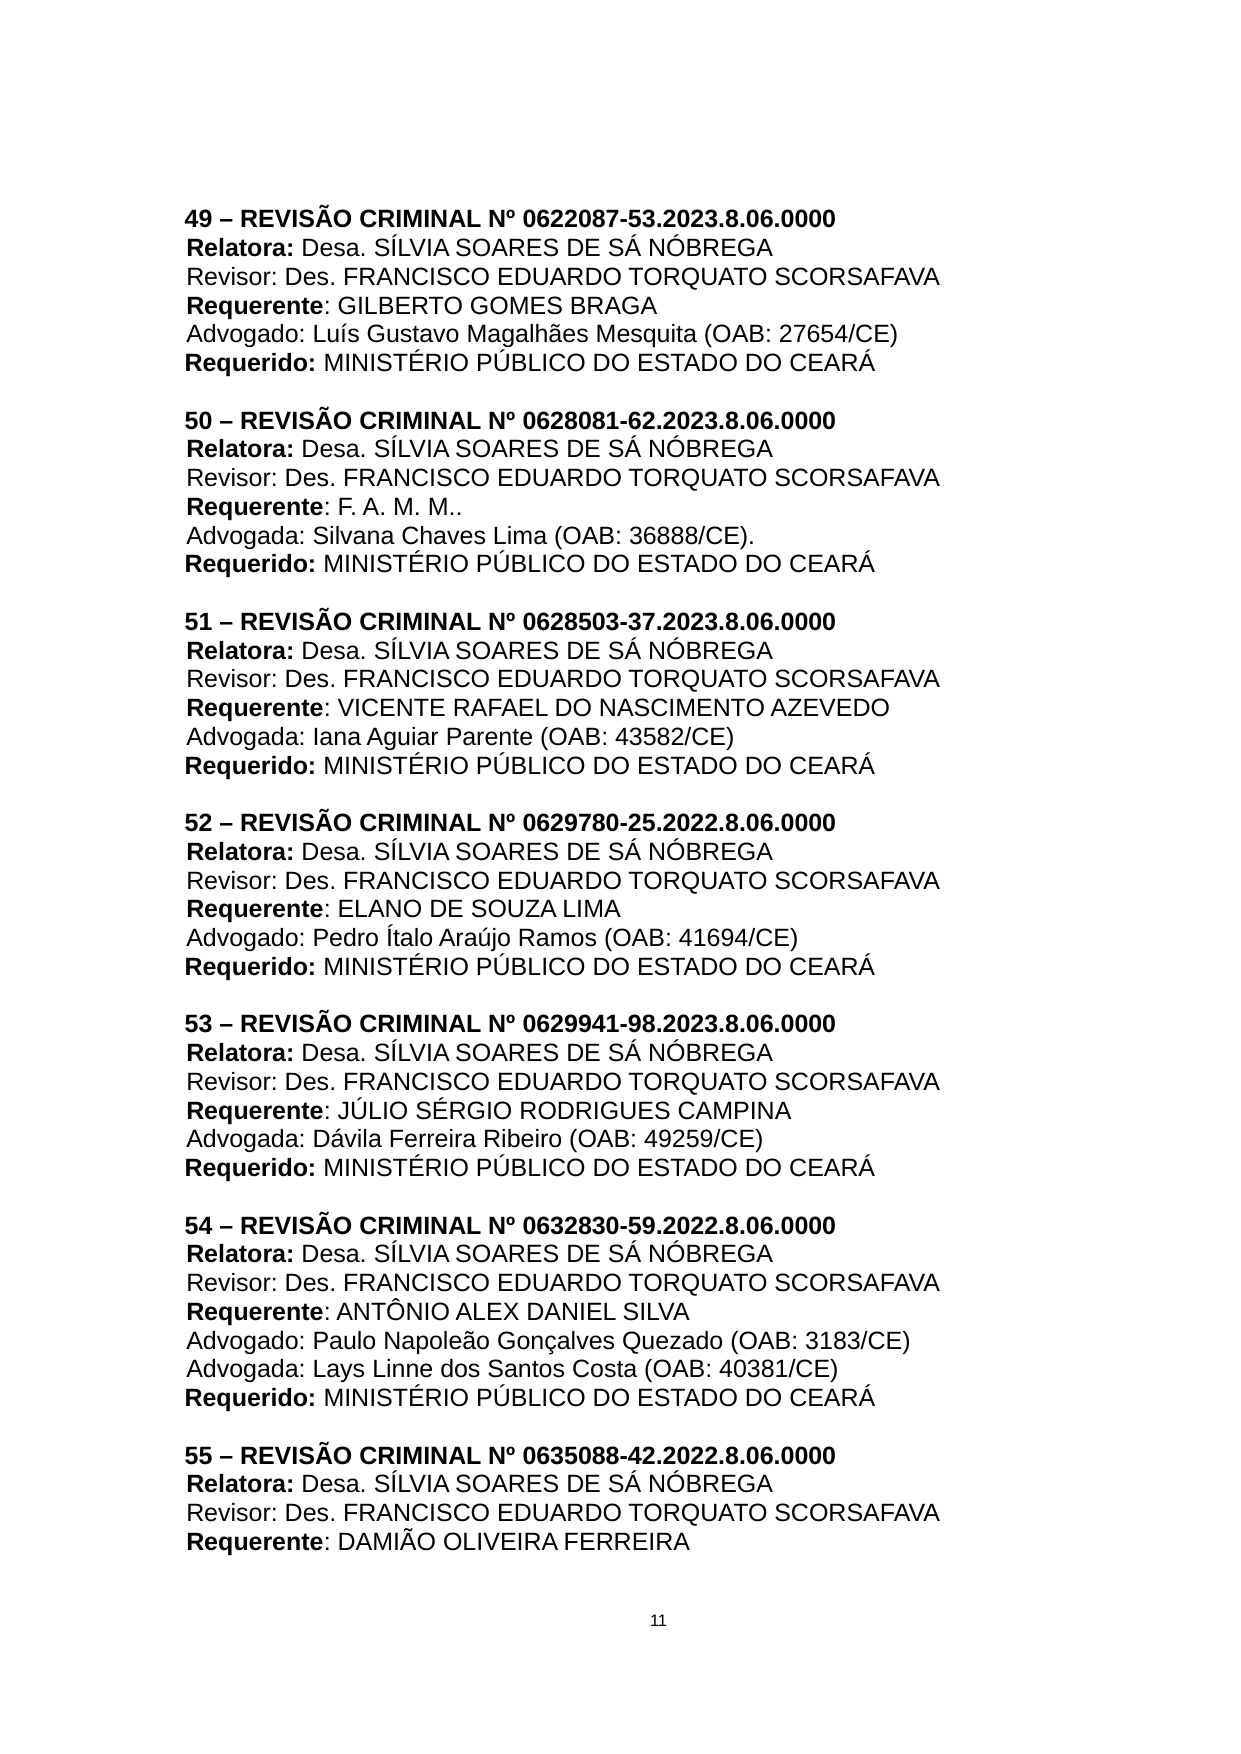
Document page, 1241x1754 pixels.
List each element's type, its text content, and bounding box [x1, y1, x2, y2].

text Advogado: Luís Gustavo Magalhães Mesquita (OAB: 27654/CE) [186, 319, 1131, 348]
text 54 – REVISÃO CRIMINAL Nº 0632830-59.2022.8.06.0000 [156, 1211, 1131, 1239]
text Advogada: Silvana Chaves Lima (OAB: 36888/CE). [186, 521, 1131, 549]
text Requerido: MINISTÉRIO PÚBLICO DO ESTADO DO CEARÁ [156, 549, 1131, 578]
text Requerido: MINISTÉRIO PÚBLICO DO ESTADO DO CEARÁ [156, 1153, 1131, 1182]
text Requerente: JÚLIO SÉRGIO RODRIGUES CAMPINA [186, 1096, 1131, 1124]
text Requerente: F. A. M. M.. [186, 492, 1131, 521]
text Requerente: ELANO DE SOUZA LIMA [186, 894, 1131, 923]
text Revisor: Des. FRANCISCO EDUARDO TORQUATO SCORSAFAVA [186, 1067, 1131, 1096]
text Relatora: Desa. SÍLVIA SOARES DE SÁ NÓBREGA [186, 1038, 1131, 1067]
text Requerido: MINISTÉRIO PÚBLICO DO ESTADO DO CEARÁ [156, 751, 1131, 779]
text Advogada: Iana Aguiar Parente (OAB: 43582/CE) [186, 722, 1131, 751]
text 51 – REVISÃO CRIMINAL Nº 0628503-37.2023.8.06.0000 [156, 607, 1131, 636]
text Relatora: Desa. SÍLVIA SOARES DE SÁ NÓBREGA [186, 1239, 1131, 1268]
text Requerido: MINISTÉRIO PÚBLICO DO ESTADO DO CEARÁ [156, 348, 1131, 377]
text 49 – REVISÃO CRIMINAL Nº 0622087-53.2023.8.06.0000 [156, 204, 1131, 233]
text Requerido: MINISTÉRIO PÚBLICO DO ESTADO DO CEARÁ [156, 1383, 1131, 1412]
text Revisor: Des. FRANCISCO EDUARDO TORQUATO SCORSAFAVA [186, 463, 1131, 492]
text Relatora: Desa. SÍLVIA SOARES DE SÁ NÓBREGA [186, 636, 1131, 664]
text 52 – REVISÃO CRIMINAL Nº 0629780-25.2022.8.06.0000 [156, 808, 1131, 837]
text Relatora: Desa. SÍLVIA SOARES DE SÁ NÓBREGA [186, 837, 1131, 866]
text Advogada: Lays Linne dos Santos Costa (OAB: 40381/CE) [186, 1354, 1131, 1383]
text Relatora: Desa. SÍLVIA SOARES DE SÁ NÓBREGA [186, 434, 1131, 463]
text Requerente: DAMIÃO OLIVEIRA FERREIRA [186, 1527, 1131, 1556]
text 50 – REVISÃO CRIMINAL Nº 0628081-62.2023.8.06.0000 [156, 406, 1131, 434]
text Revisor: Des. FRANCISCO EDUARDO TORQUATO SCORSAFAVA [186, 866, 1131, 894]
text Requerente: VICENTE RAFAEL DO NASCIMENTO AZEVEDO [186, 693, 1131, 722]
text Relatora: Desa. SÍLVIA SOARES DE SÁ NÓBREGA [186, 233, 1131, 262]
text Revisor: Des. FRANCISCO EDUARDO TORQUATO SCORSAFAVA [186, 1498, 1131, 1527]
text Advogado: Paulo Napoleão Gonçalves Quezado (OAB: 3183/CE) [186, 1326, 1131, 1354]
text Requerente: ANTÔNIO ALEX DANIEL SILVA [186, 1297, 1131, 1326]
text Revisor: Des. FRANCISCO EDUARDO TORQUATO SCORSAFAVA [186, 1268, 1131, 1297]
text 53 – REVISÃO CRIMINAL Nº 0629941-98.2023.8.06.0000 [156, 1009, 1131, 1038]
text Relatora: Desa. SÍLVIA SOARES DE SÁ NÓBREGA [186, 1469, 1131, 1498]
text Requerente: GILBERTO GOMES BRAGA [186, 291, 1131, 319]
text Advogada: Dávila Ferreira Ribeiro (OAB: 49259/CE) [186, 1124, 1131, 1153]
text Revisor: Des. FRANCISCO EDUARDO TORQUATO SCORSAFAVA [186, 664, 1131, 693]
text Requerido: MINISTÉRIO PÚBLICO DO ESTADO DO CEARÁ [156, 952, 1131, 981]
text Revisor: Des. FRANCISCO EDUARDO TORQUATO SCORSAFAVA [186, 262, 1131, 291]
text Advogado: Pedro Ítalo Araújo Ramos (OAB: 41694/CE) [186, 923, 1131, 952]
text 55 – REVISÃO CRIMINAL Nº 0635088-42.2022.8.06.0000 [156, 1441, 1131, 1469]
